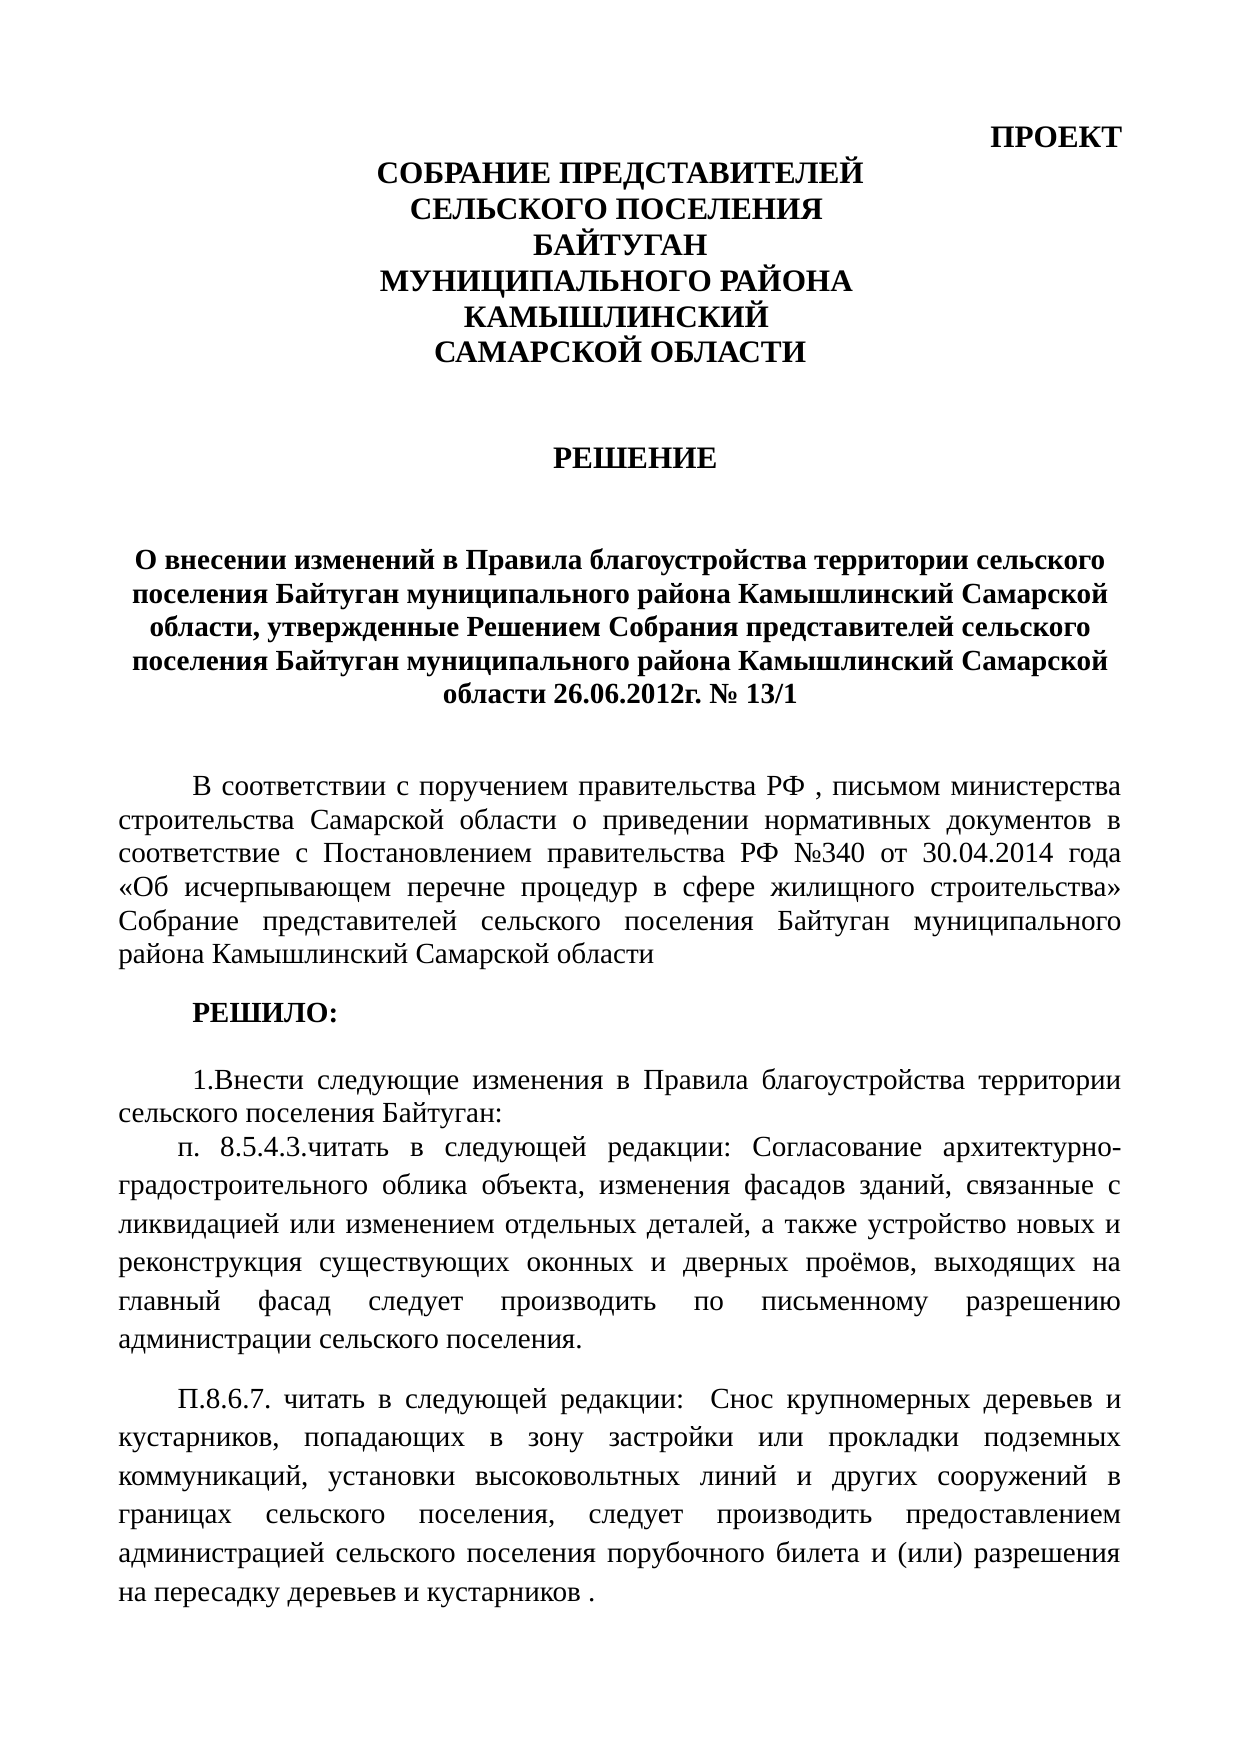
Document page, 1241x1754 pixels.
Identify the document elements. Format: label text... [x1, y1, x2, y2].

text В соответствии с поручением правительства РФ , письмом министерства строительства Самарской области о приведении нормативных документов в соответствие с Постановлением правительства РФ №340 от 30.04.2014 года «Об исчерпывающем перечне процедур в сфере жилищного строительства» Собрание представителей сельского поселения Байтуган муниципального района Камышлинский Самарской области [118, 768, 1122, 970]
text БАЙТУГАН [118, 226, 1122, 262]
text МУНИЦИПАЛЬНОГО РАЙОНА [118, 262, 1122, 298]
text О внесении изменений в Правила благоустройства территории сельского поселения Байтуган муниципального района Камышлинский Самарской области, утвержденные Решением Собрания представителей сельского поселения Байтуган муниципального района Камышлинский Самарской области 26.06.2012г. № 13/1 [118, 542, 1122, 710]
text СОБРАНИЕ ПРЕДСТАВИТЕЛЕЙ [118, 154, 1122, 190]
text п. 8.5.4.3.читать в следующей редакции: Согласование архитектурно-градостроительного облика объекта, изменения фасадов зданий, связанные с ликвидацией или изменением отдельных деталей, а также устройство новых и реконструкция существующих оконных и дверных проёмов, выходящих на главный фасад следует производить по письменному разрешению администрации сельского поселения. [118, 1129, 1122, 1355]
text СЕЛЬСКОГО ПОСЕЛЕНИЯ [118, 190, 1122, 226]
text ПРОЕКТ [118, 118, 1122, 154]
text КАМЫШЛИНСКИЙ САМАРСКОЙ ОБЛАСТИ [118, 298, 1122, 370]
text П.8.6.7. читать в следующей редакции: Снос крупномерных деревьев и кустарников, попадающих в зону застройки или прокладки подземных коммуникаций, установки высоковольтных линий и других сооружений в границах сельского поселения, следует производить предоставлением администрацией сельского поселения порубочного билета и (или) разрешения на пересадку деревьев и кустарников . [118, 1381, 1122, 1607]
text РЕШИЛО: [118, 995, 1122, 1028]
text 1.Внести следующие изменения в Правила благоустройства территории сельского поселения Байтуган: [118, 1062, 1122, 1129]
text РЕШЕНИЕ [118, 439, 1122, 475]
